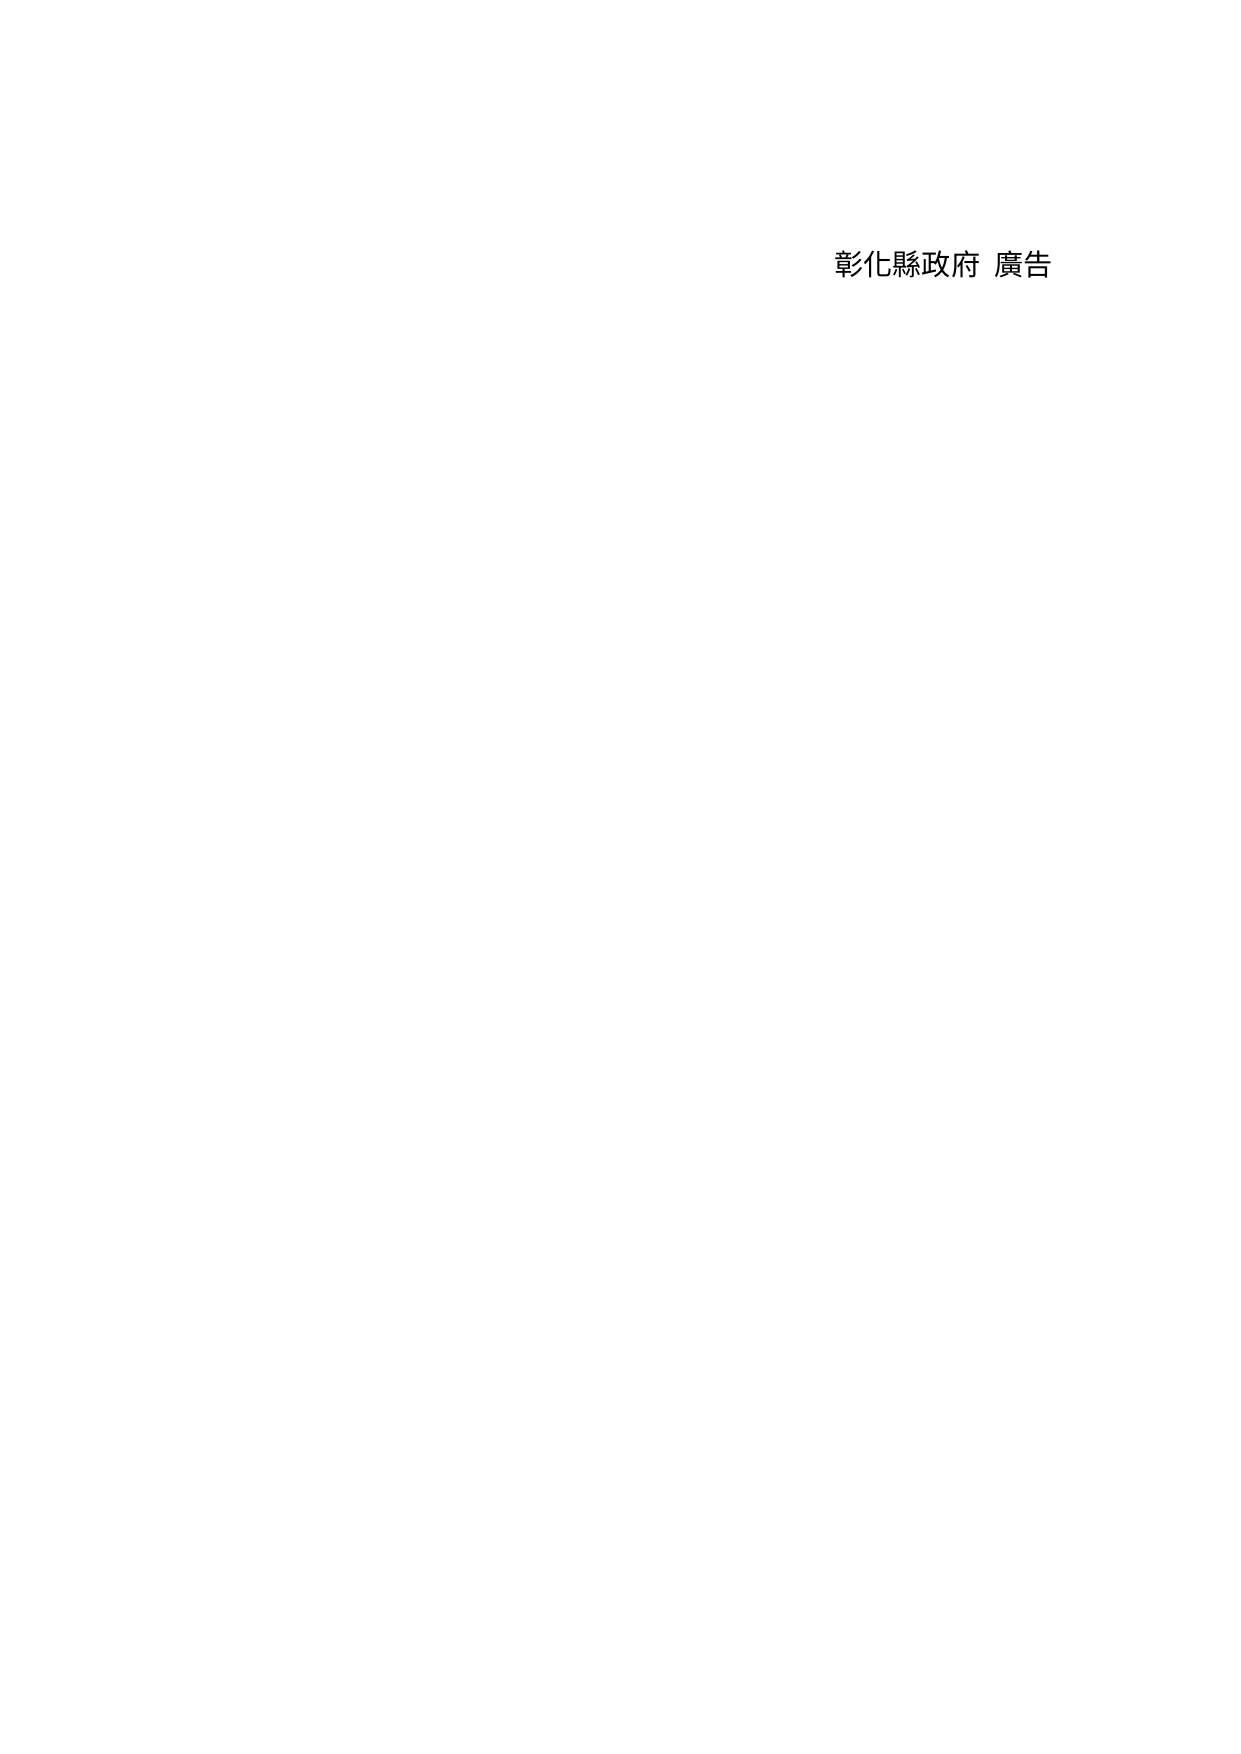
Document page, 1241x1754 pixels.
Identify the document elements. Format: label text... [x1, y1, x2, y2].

text 彰化縣政府 廣告 [187, 221, 1053, 283]
